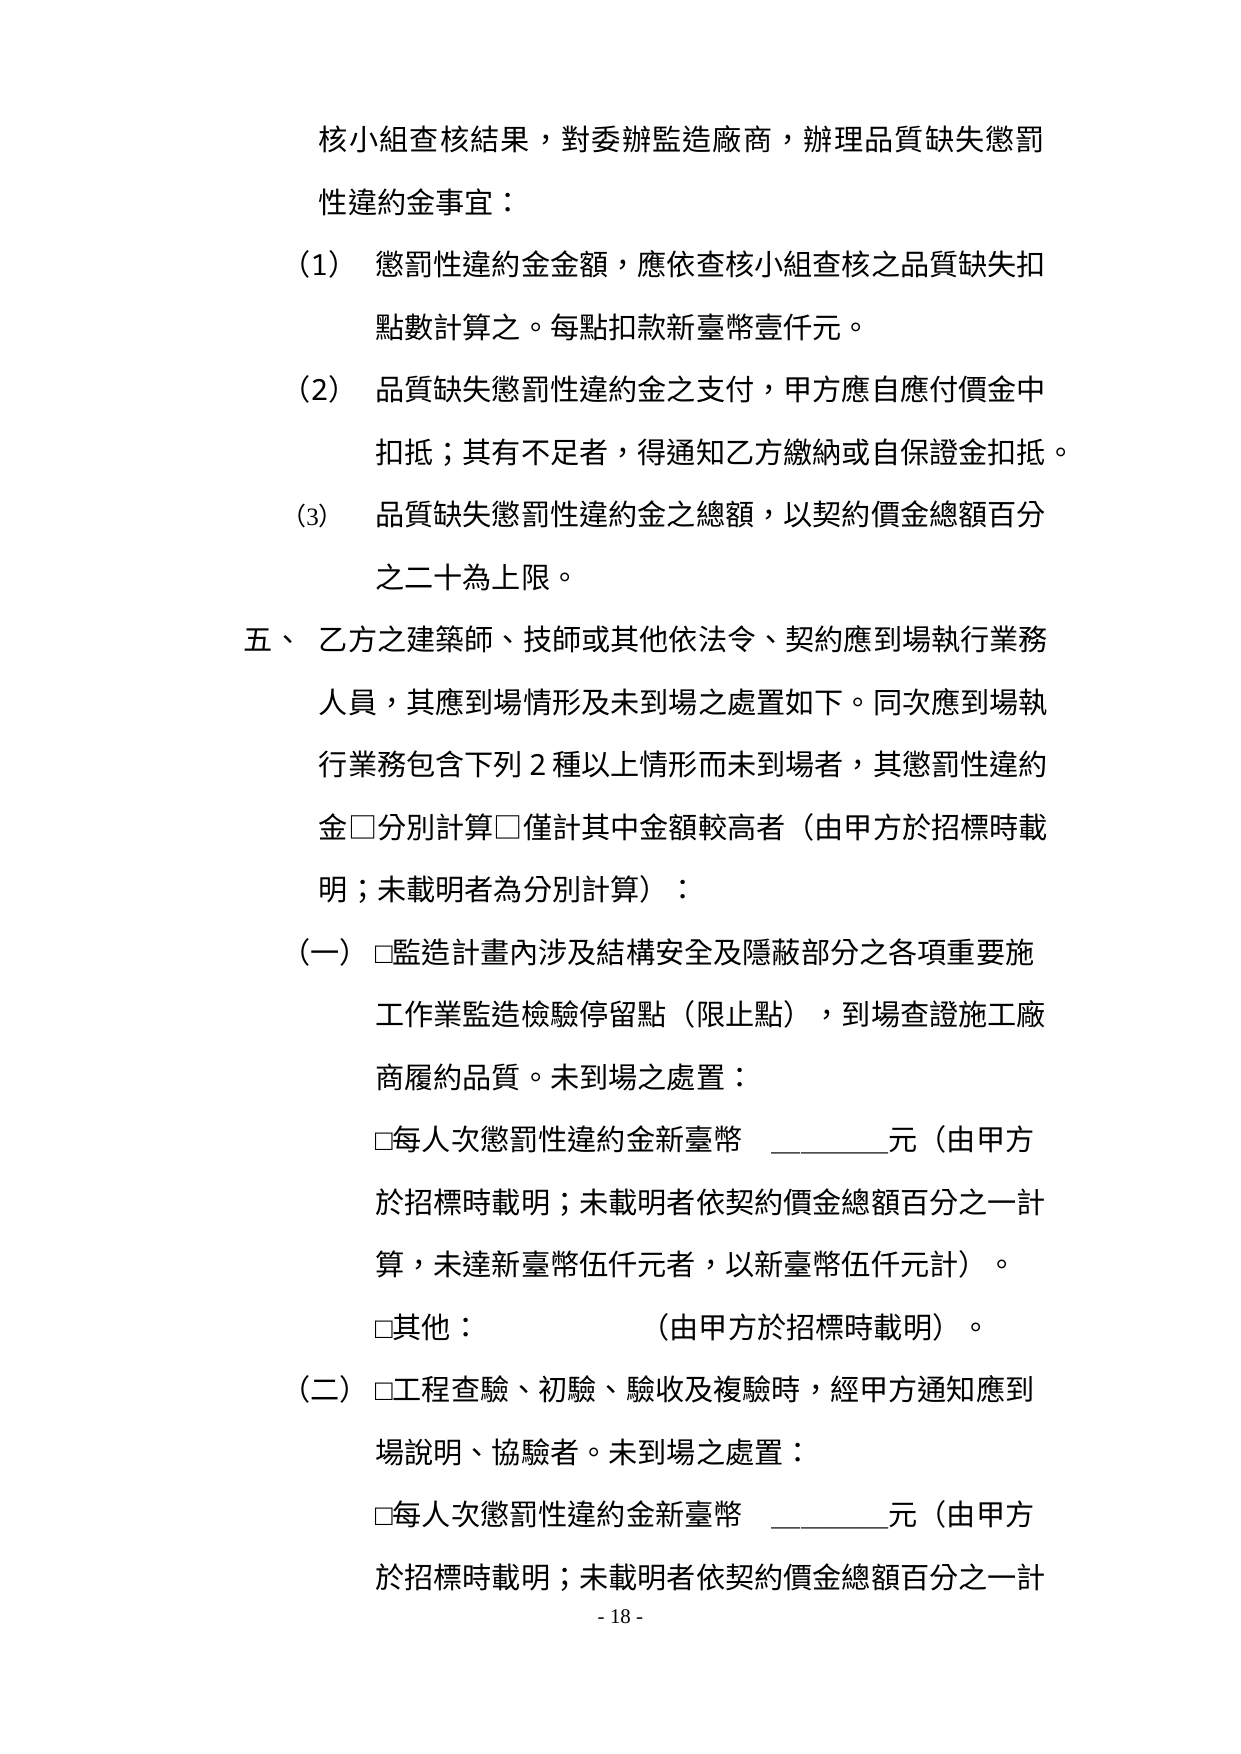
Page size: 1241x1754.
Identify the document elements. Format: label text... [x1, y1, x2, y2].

list 核小組查核結果，對委辦監造廠商，辦理品質缺失懲罰性違約金事宜： [244, 96, 1047, 221]
text □每人次懲罰性違約金新臺幣 ＿＿＿＿元（由甲方於招標時載明；未載明者依契約價金總額百分之一計 [375, 1471, 1053, 1596]
text （一） □監造計畫內涉及結構安全及隱蔽部分之各項重要施工作業監造檢驗停留點（限止點），到場查證施工廠商履約品質。未到場之處置： [281, 909, 1053, 1096]
list 品質缺失懲罰性違約金之總額，以契約價金總額百分之二十為上限。 [281, 471, 1053, 596]
text 五、 乙方之建築師、技師或其他依法令、契約應到場執行業務人員，其應到場情形及未到場之處置如下。同次應到場執行業務包含下列2種以上情形而未到場者，其懲罰性違約金□分別計算□僅計其中金額較高者（由甲方於招標時載明；未載明者為分別計算）： [244, 596, 1053, 909]
text □每人次懲罰性違約金新臺幣 ＿＿＿＿元（由甲方於招標時載明；未載明者依契約價金總額百分之一計算，未達新臺幣伍仟元者，以新臺幣伍仟元計）。 [375, 1096, 1053, 1284]
text （二） □工程查驗、初驗、驗收及複驗時，經甲方通知應到場說明、協驗者。未到場之處置： [281, 1346, 1053, 1471]
list 品質缺失懲罰性違約金之支付，甲方應自應付價金中扣抵；其有不足者，得通知乙方繳納或自保證金扣抵。 [281, 346, 1053, 471]
list 懲罰性違約金金額，應依查核小組查核之品質缺失扣點數計算之。每點扣款新臺幣壹仟元。 [281, 221, 1053, 346]
text □其他： （由甲方於招標時載明）。 [375, 1284, 1053, 1346]
